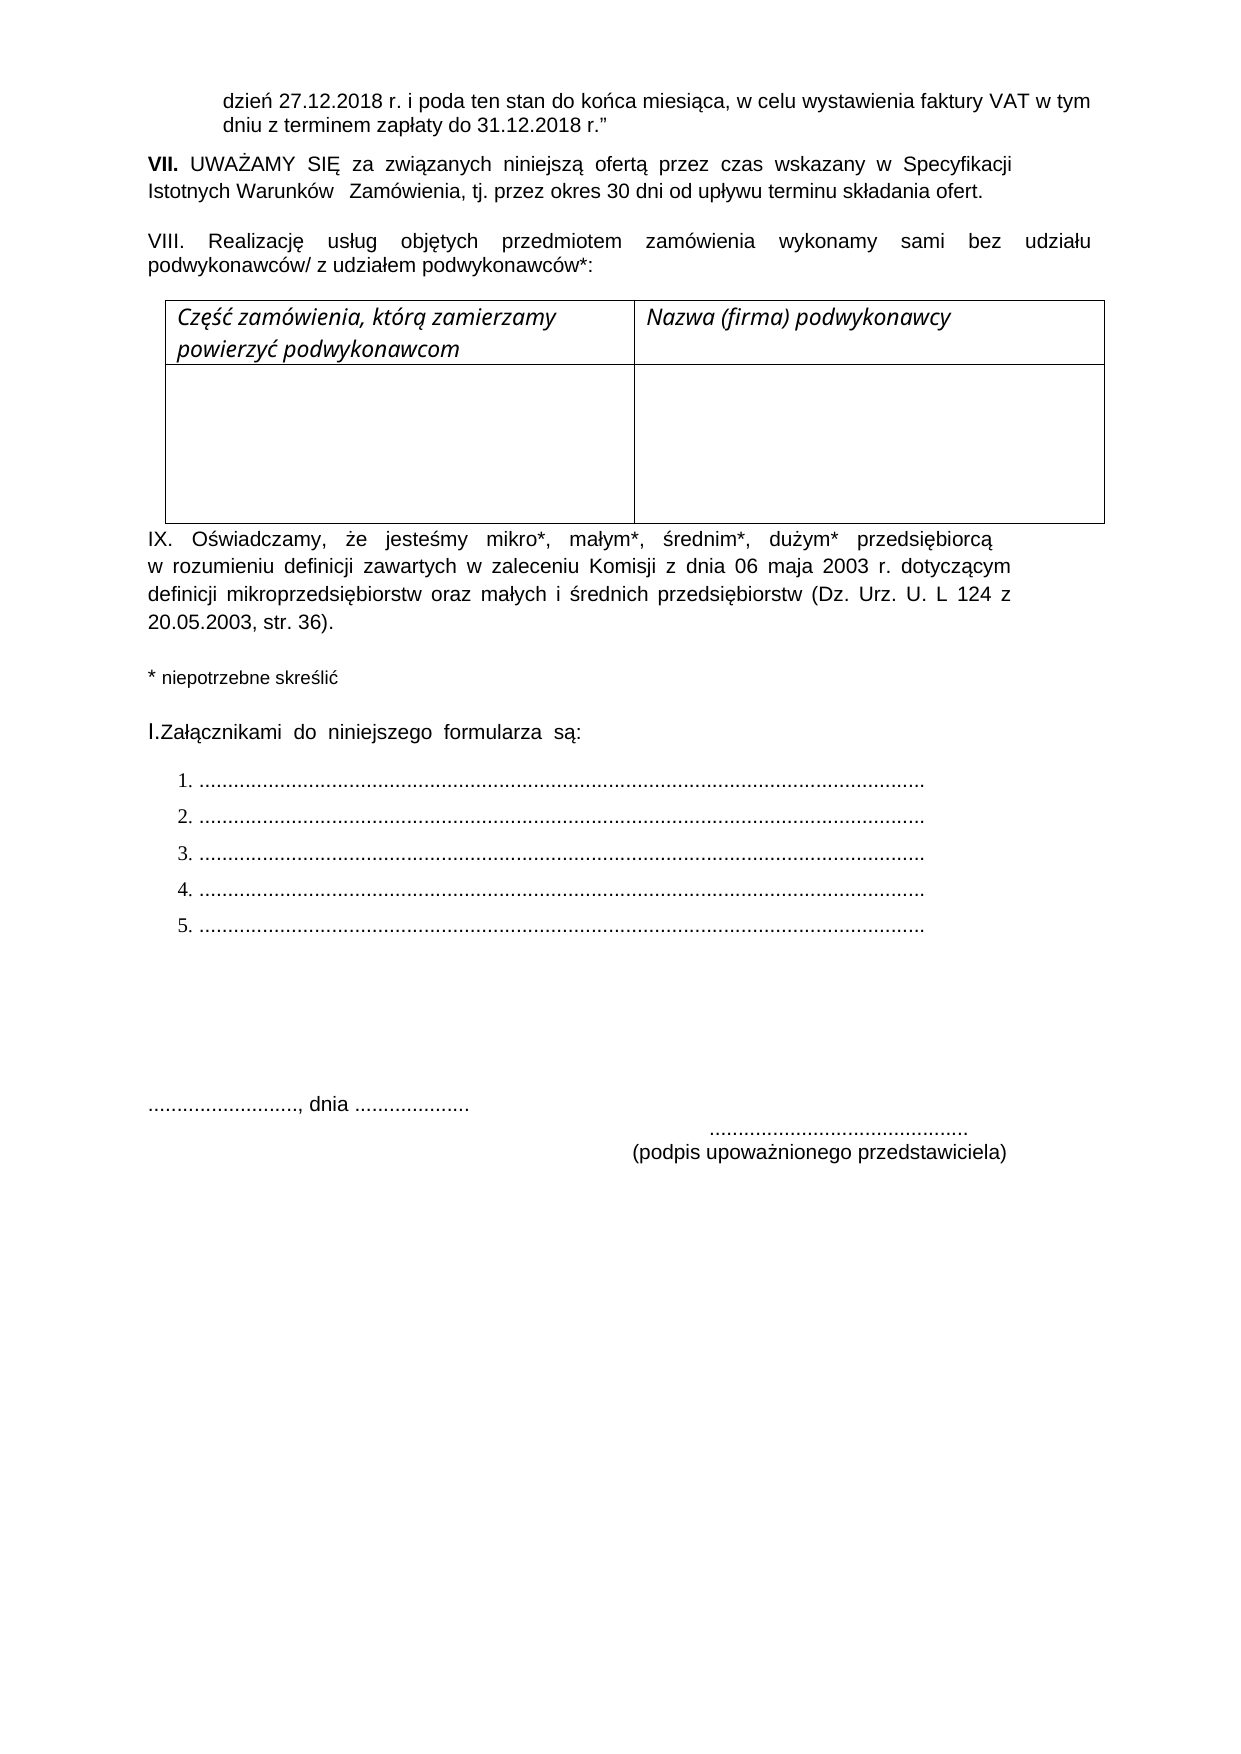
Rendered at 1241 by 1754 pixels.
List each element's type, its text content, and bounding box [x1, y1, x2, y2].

table_header Nazwa (firma) podwykonawcy [635, 301, 1104, 364]
text VII. UWAŻAMY SIĘ za związanych niniejszą ofertą przez czas wskazany w Specyfikacji Istotnych Warunków Zamówienia, tj. przez okres 30 dni od upływu terminu składania ofert. [148, 149, 1012, 204]
table_cell [166, 365, 634, 523]
text * niepotrzebne skreślić [148, 663, 1012, 690]
list .............................................................................................................................. [177, 912, 1092, 937]
list VIII. Realizację usług objętych przedmiotem zamówienia wykonamy sami bez udziału podwykonawców/ z udziałem podwykonawców*: [148, 228, 1092, 276]
list .............................................................................................................................. [177, 840, 1092, 864]
text .........................., dnia .................... ............................................. [148, 1092, 1092, 1140]
list Załącznikami do niniejszego formularza są: [148, 718, 1092, 744]
list .............................................................................................................................. [177, 768, 1092, 792]
table_header Część zamówienia, którą zamierzamy powierzyć podwykonawcom [166, 301, 634, 364]
text IX. Oświadczamy, że jesteśmy mikro*, małym*, średnim*, dużym* przedsiębiorcą w rozumieniu definicji zawartych w zaleceniu Komisji z dnia 06 maja 2003 r. dotyczącym definicji mikroprzedsiębiorstw oraz małych i średnich przedsiębiorstw (Dz. Urz. U. L 124 z 20.05.2003, str. 36). [148, 524, 1012, 635]
list .............................................................................................................................. [177, 804, 1092, 828]
text (podpis upoważnionego przedstawiciela) [546, 1140, 1092, 1164]
table_cell [635, 365, 1104, 523]
list .............................................................................................................................. [177, 876, 1092, 901]
list dzień 27.12.2018 r. i poda ten stan do końca miesiąca, w celu wystawienia faktury VAT w tym dniu z terminem zapłaty do 31.12.2018 r.” [185, 89, 1092, 137]
